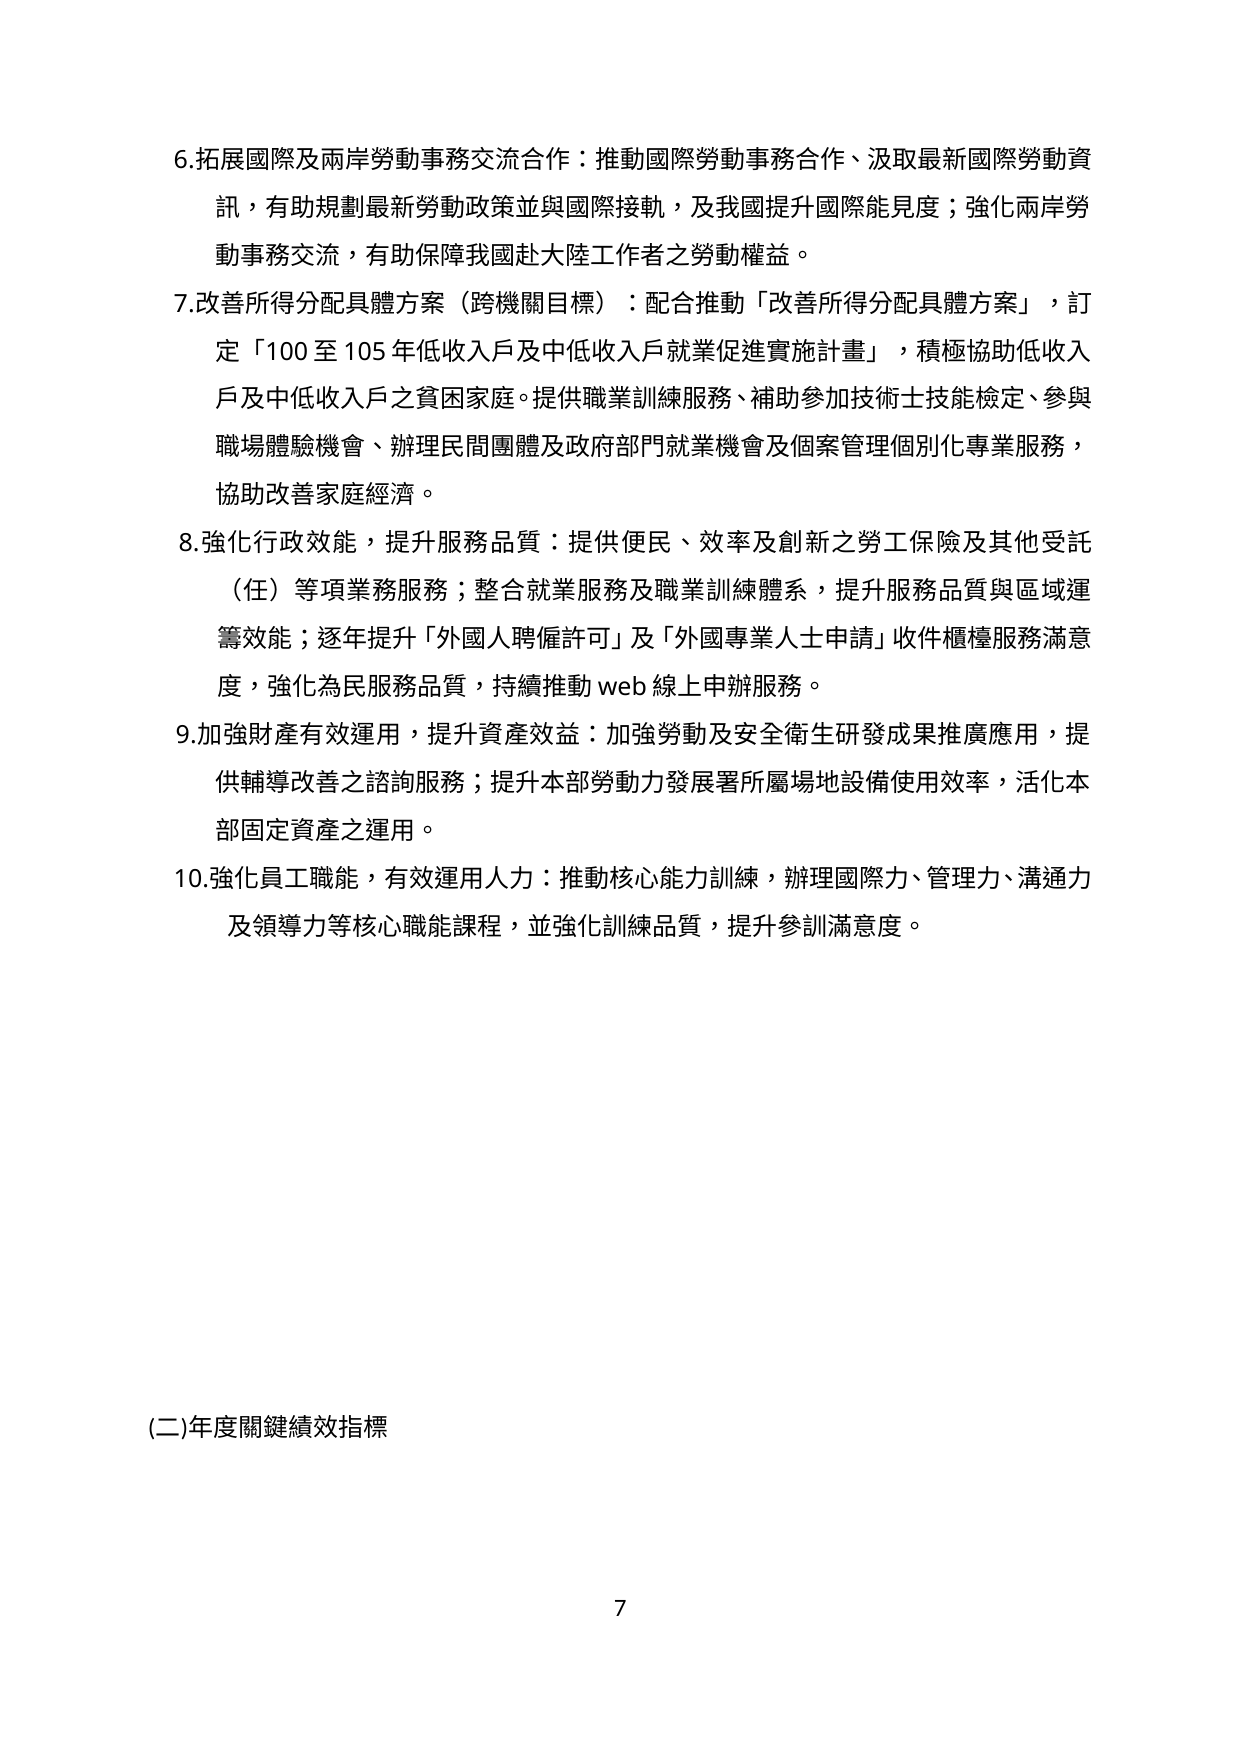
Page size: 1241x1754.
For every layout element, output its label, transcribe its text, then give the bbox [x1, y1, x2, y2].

text 10.強化員工職能，有效運用人力：推動核心能力訓練，辦理國際力、管理力、溝通力及領導力等核心職能課程，並強化訓練品質，提升參訓滿意度。 [148, 849, 1092, 944]
text 7.改善所得分配具體方案（跨機關目標）：配合推動「改善所得分配具體方案」，訂定「100至105年低收入戶及中低收入戶就業促進實施計畫」，積極協助低收入戶及中低收入戶之貧困家庭。提供職業訓練服務、補助參加技術士技能檢定、參與職場體驗機會、辦理民間團體及政府部門就業機會及個案管理個別化專業服務，協助改善家庭經濟。 [148, 274, 1092, 513]
text 9.加強財產有效運用，提升資產效益：加強勞動及安全衛生研發成果推廣應用，提供輔導改善之諮詢服務；提升本部勞動力發展署所屬場地設備使用效率，活化本部固定資產之運用。 [148, 705, 1092, 849]
text 6.拓展國際及兩岸勞動事務交流合作：推動國際勞動事務合作、汲取最新國際勞動資訊，有助規劃最新勞動政策並與國際接軌，及我國提升國際能見度；強化兩岸勞動事務交流，有助保障我國赴大陸工作者之勞動權益。 [148, 130, 1092, 274]
text 8.強化行政效能，提升服務品質：提供便民、效率及創新之勞工保險及其他受託（任）等項業務服務；整合就業服務及職業訓練體系，提升服務品質與區域運籌效能；逐年提升「外國人聘僱許可」及「外國專業人士申請」收件櫃檯服務滿意度，強化為民服務品質，持續推動web線上申辦服務。 [148, 513, 1092, 705]
text (二)年度關鍵績效指標 [148, 1403, 1092, 1444]
